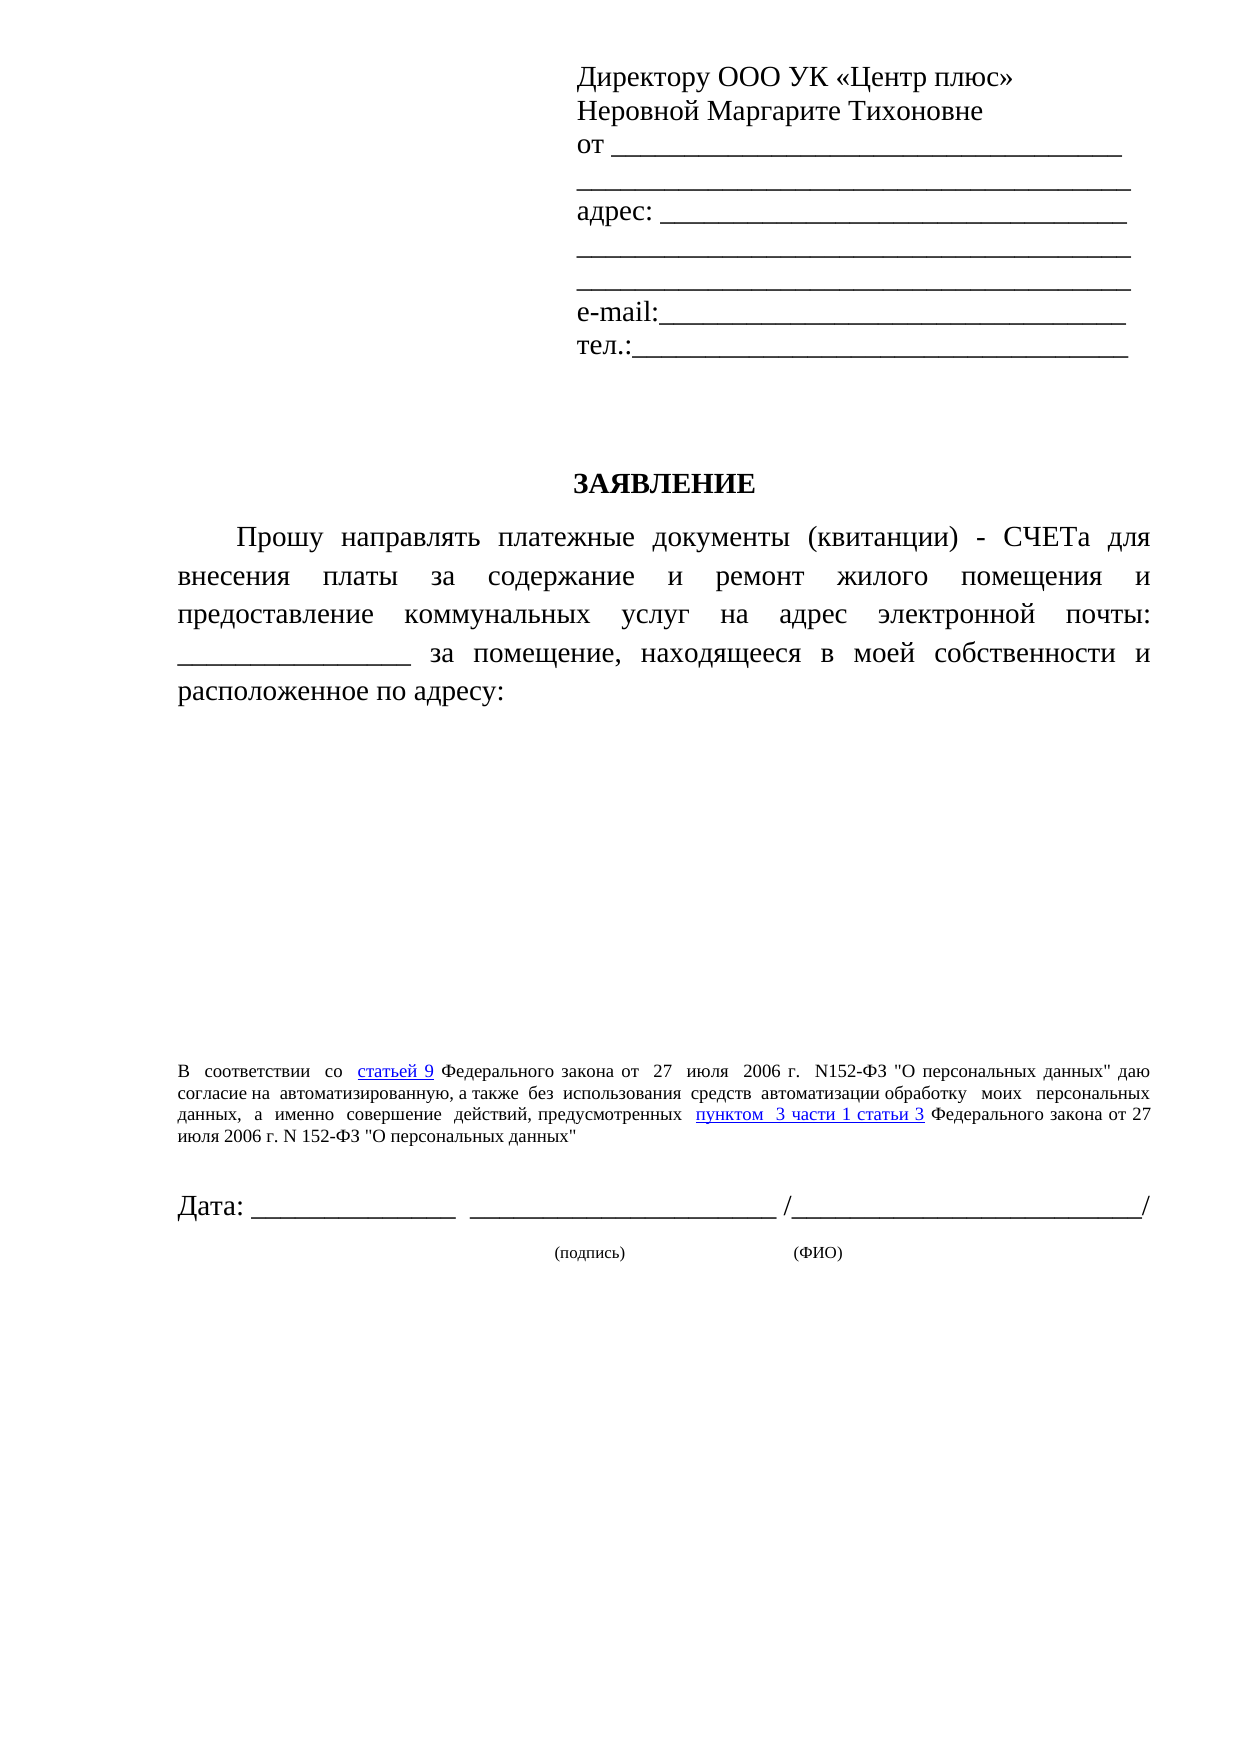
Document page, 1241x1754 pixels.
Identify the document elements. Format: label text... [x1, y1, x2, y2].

table_cell e-mail:________________________________ [565, 294, 1142, 327]
table_cell от ___________________________________ [565, 126, 1142, 160]
table_header Директору ООО УК «Центр плюс» Неровной Маргарите Тихоновне [565, 59, 1142, 126]
table_cell тел.:__________________________________ [565, 328, 1142, 361]
text (подпись) (ФИО) [177, 1243, 1152, 1276]
text ЗАЯВЛЕНИЕ [177, 467, 1152, 500]
table_cell ______________________________________ [565, 160, 1142, 193]
text В соответствии со статьей 9 Федерального закона от 27 июля 2006 г. N152-ФЗ "О персональных данных" даю согласие на автоматизированную, а также без использования средств автоматизации обработку моих персональных данных, а именно совершение действий, предусмотренных пунктом 3 части 1 статьи 3 Федерального закона от 27 июля 2006 г. N 152-ФЗ "О персональных данных" [177, 1060, 1152, 1146]
table_cell ______________________________________ [565, 227, 1142, 260]
text Прошу направлять платежные документы (квитанции) - СЧЕТа для внесения платы за содержание и ремонт жилого помещения и предоставление коммунальных услуг на адрес электронной почты: ________________ за помещение, находящееся в моей собственности и расположенное по адресу: [177, 519, 1152, 707]
text Дата: ______________ _____________________ /________________________/ [177, 1188, 1152, 1221]
table_cell ______________________________________ [565, 260, 1142, 294]
table_cell адрес: ________________________________ [565, 193, 1142, 227]
